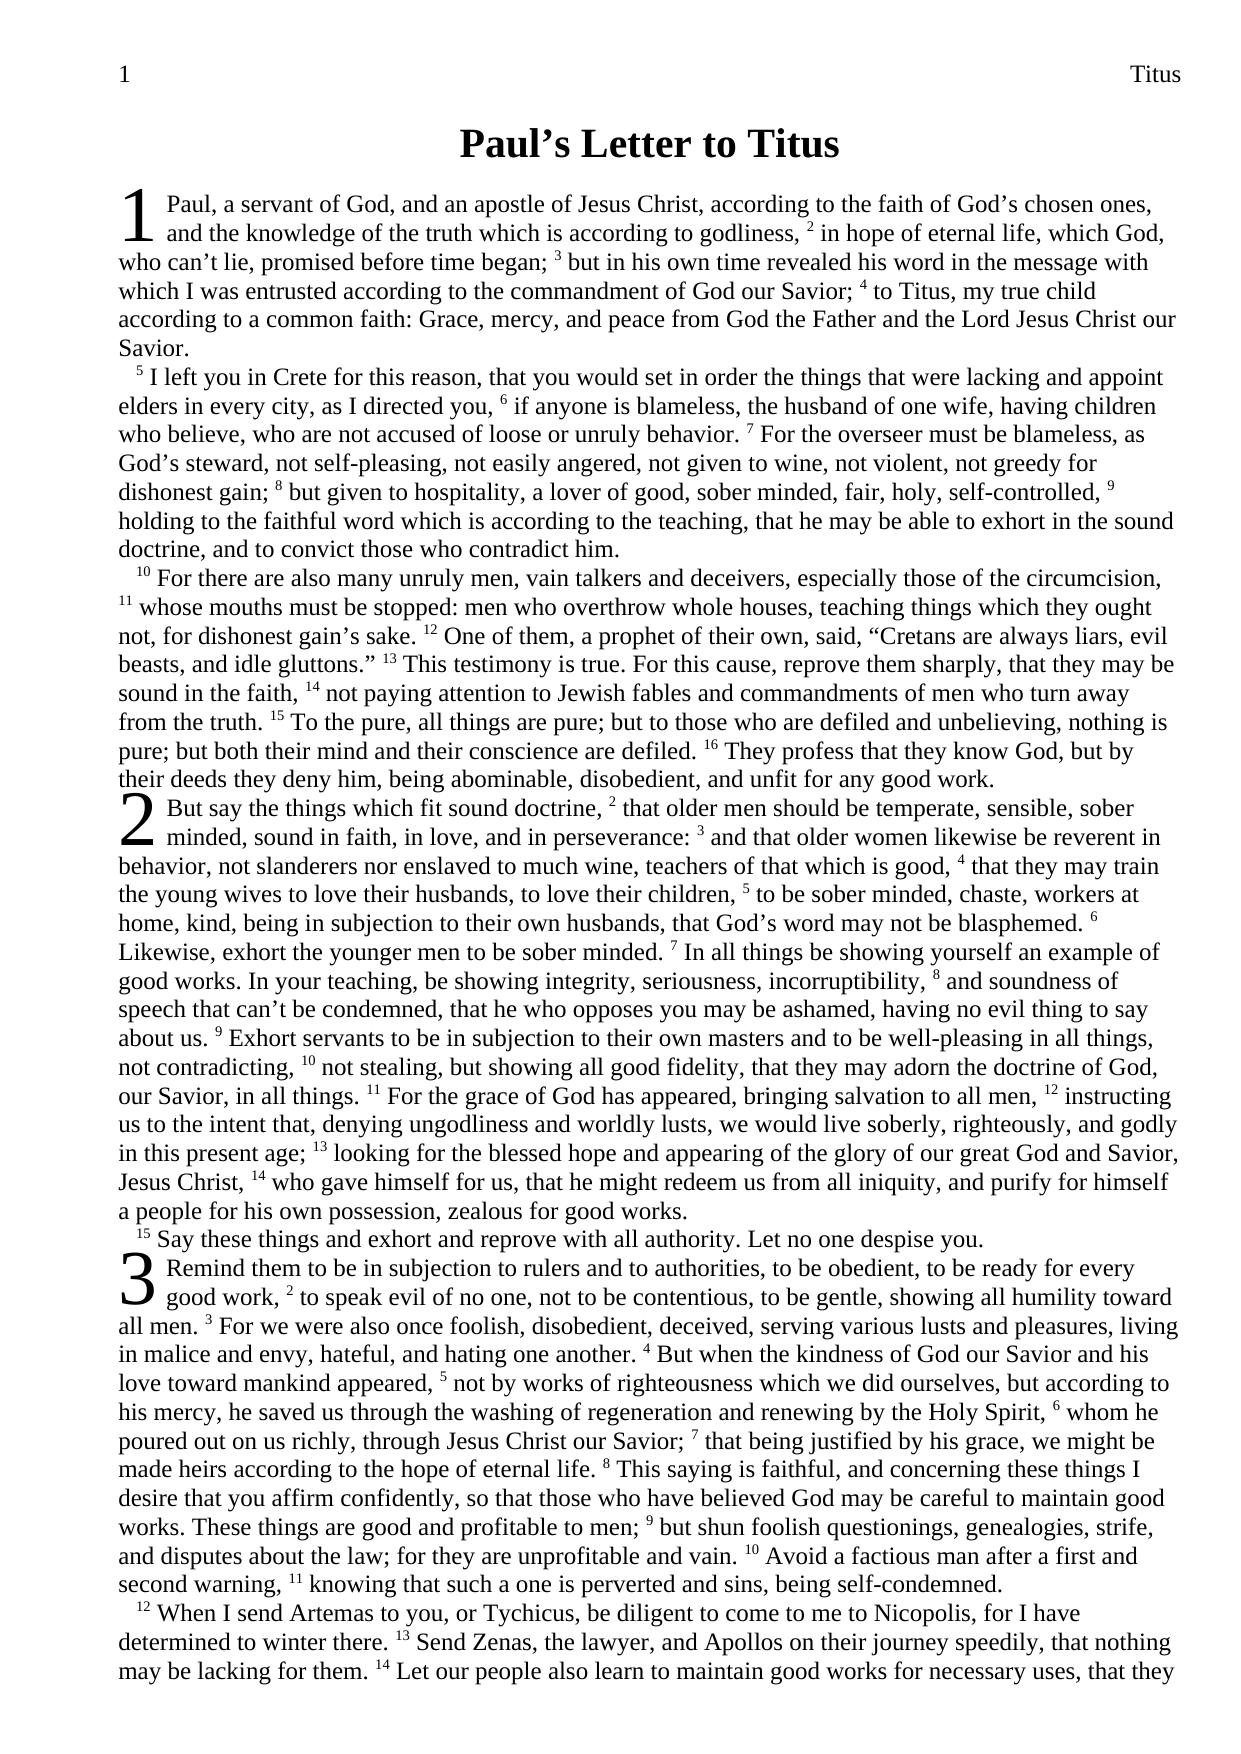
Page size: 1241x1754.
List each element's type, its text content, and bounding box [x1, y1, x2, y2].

text 1Paul, a servant of God, and an apostle of Jesus Christ, according to the faith of God’s chosen ones, and the knowledge of the truth which is according to godliness, 2 in hope of eternal life, which God, who can’t lie, promised before time began; 3 but in his own time revealed his word in the message with which I was entrusted according to the commandment of God our Savior; 4 to Titus, my true child according to a common faith: Grace, mercy, and peace from God the Father and the Lord Jesus Christ our Savior. [118, 189, 1181, 362]
text 12 When I send Artemas to you, or Tychicus, be diligent to come to me to Nicopolis, for I have determined to winter there. 13 Send Zenas, the lawyer, and Apollos on their journey speedily, that nothing may be lacking for them. 14 Let our people also learn to maintain good works for necessary uses, that they [118, 1598, 1181, 1684]
text 15 Say these things and exhort and reprove with all authority. Let no one despise you. [118, 1224, 1181, 1253]
text 5 I left you in Crete for this reason, that you would set in order the things that were lacking and appoint elders in every city, as I directed you, 6 if anyone is blameless, the husband of one wife, having children who believe, who are not accused of loose or unruly behavior. 7 For the overseer must be blameless, as God’s steward, not self-pleasing, not easily angered, not given to wine, not violent, not greedy for dishonest gain; 8 but given to hospitality, a lover of good, sober minded, fair, holy, self-controlled, 9 holding to the faithful word which is according to the teaching, that he may be able to exhort in the sound doctrine, and to convict those who contradict him. [118, 362, 1181, 563]
text 10 For there are also many unruly men, vain talkers and deceivers, especially those of the circumcision, 11 whose mouths must be stopped: men who overthrow whole houses, teaching things which they ought not, for dishonest gain’s sake. 12 One of them, a prophet of their own, said, “Cretans are always liars, evil beasts, and idle gluttons.” 13 This testimony is true. For this cause, reprove them sharply, that they may be sound in the faith, 14 not paying attention to Jewish fables and commandments of men who turn away from the truth. 15 To the pure, all things are pure; but to those who are defiled and unbelieving, nothing is pure; but both their mind and their conscience are defiled. 16 They profess that they know God, but by their deeds they deny him, being abominable, disobedient, and unfit for any good work. [118, 563, 1181, 793]
text 3Remind them to be in subjection to rulers and to authorities, to be obedient, to be ready for every good work, 2 to speak evil of no one, not to be contentious, to be gentle, showing all humility toward all men. 3 For we were also once foolish, disobedient, deceived, serving various lusts and pleasures, living in malice and envy, hateful, and hating one another. 4 But when the kindness of God our Savior and his love toward mankind appeared, 5 not by works of righteousness which we did ourselves, but according to his mercy, he saved us through the washing of regeneration and renewing by the Holy Spirit, 6 whom he poured out on us richly, through Jesus Christ our Savior; 7 that being justified by his grace, we might be made heirs according to the hope of eternal life. 8 This saying is faithful, and concerning these things I desire that you affirm confidently, so that those who have believed God may be careful to maintain good works. These things are good and profitable to men; 9 but shun foolish questionings, genealogies, strife, and disputes about the law; for they are unprofitable and vain. 10 Avoid a factious man after a first and second warning, 11 knowing that such a one is perverted and sins, being self-condemned. [118, 1253, 1181, 1598]
text 2But say the things which fit sound doctrine, 2 that older men should be temperate, sensible, sober minded, sound in faith, in love, and in perseverance: 3 and that older women likewise be reverent in behavior, not slanderers nor enslaved to much wine, teachers of that which is good, 4 that they may train the young wives to love their husbands, to love their children, 5 to be sober minded, chaste, workers at home, kind, being in subjection to their own husbands, that God’s word may not be blasphemed. 6 Likewise, exhort the younger men to be sober minded. 7 In all things be showing yourself an example of good works. In your teaching, be showing integrity, seriousness, incorruptibility, 8 and soundness of speech that can’t be condemned, that he who opposes you may be ashamed, having no evil thing to say about us. 9 Exhort servants to be in subjection to their own masters and to be well-pleasing in all things, not contradicting, 10 not stealing, but showing all good fidelity, that they may adorn the doctrine of God, our Savior, in all things. 11 For the grace of God has appeared, bringing salvation to all men, 12 instructing us to the intent that, denying ungodliness and worldly lusts, we would live soberly, righteously, and godly in this present age; 13 looking for the blessed hope and appearing of the glory of our great God and Savior, Jesus Christ, 14 who gave himself for us, that he might redeem us from all iniquity, and purify for himself a people for his own possession, zealous for good works. [118, 793, 1181, 1224]
text Paul’s Letter to Titus [118, 118, 1181, 166]
